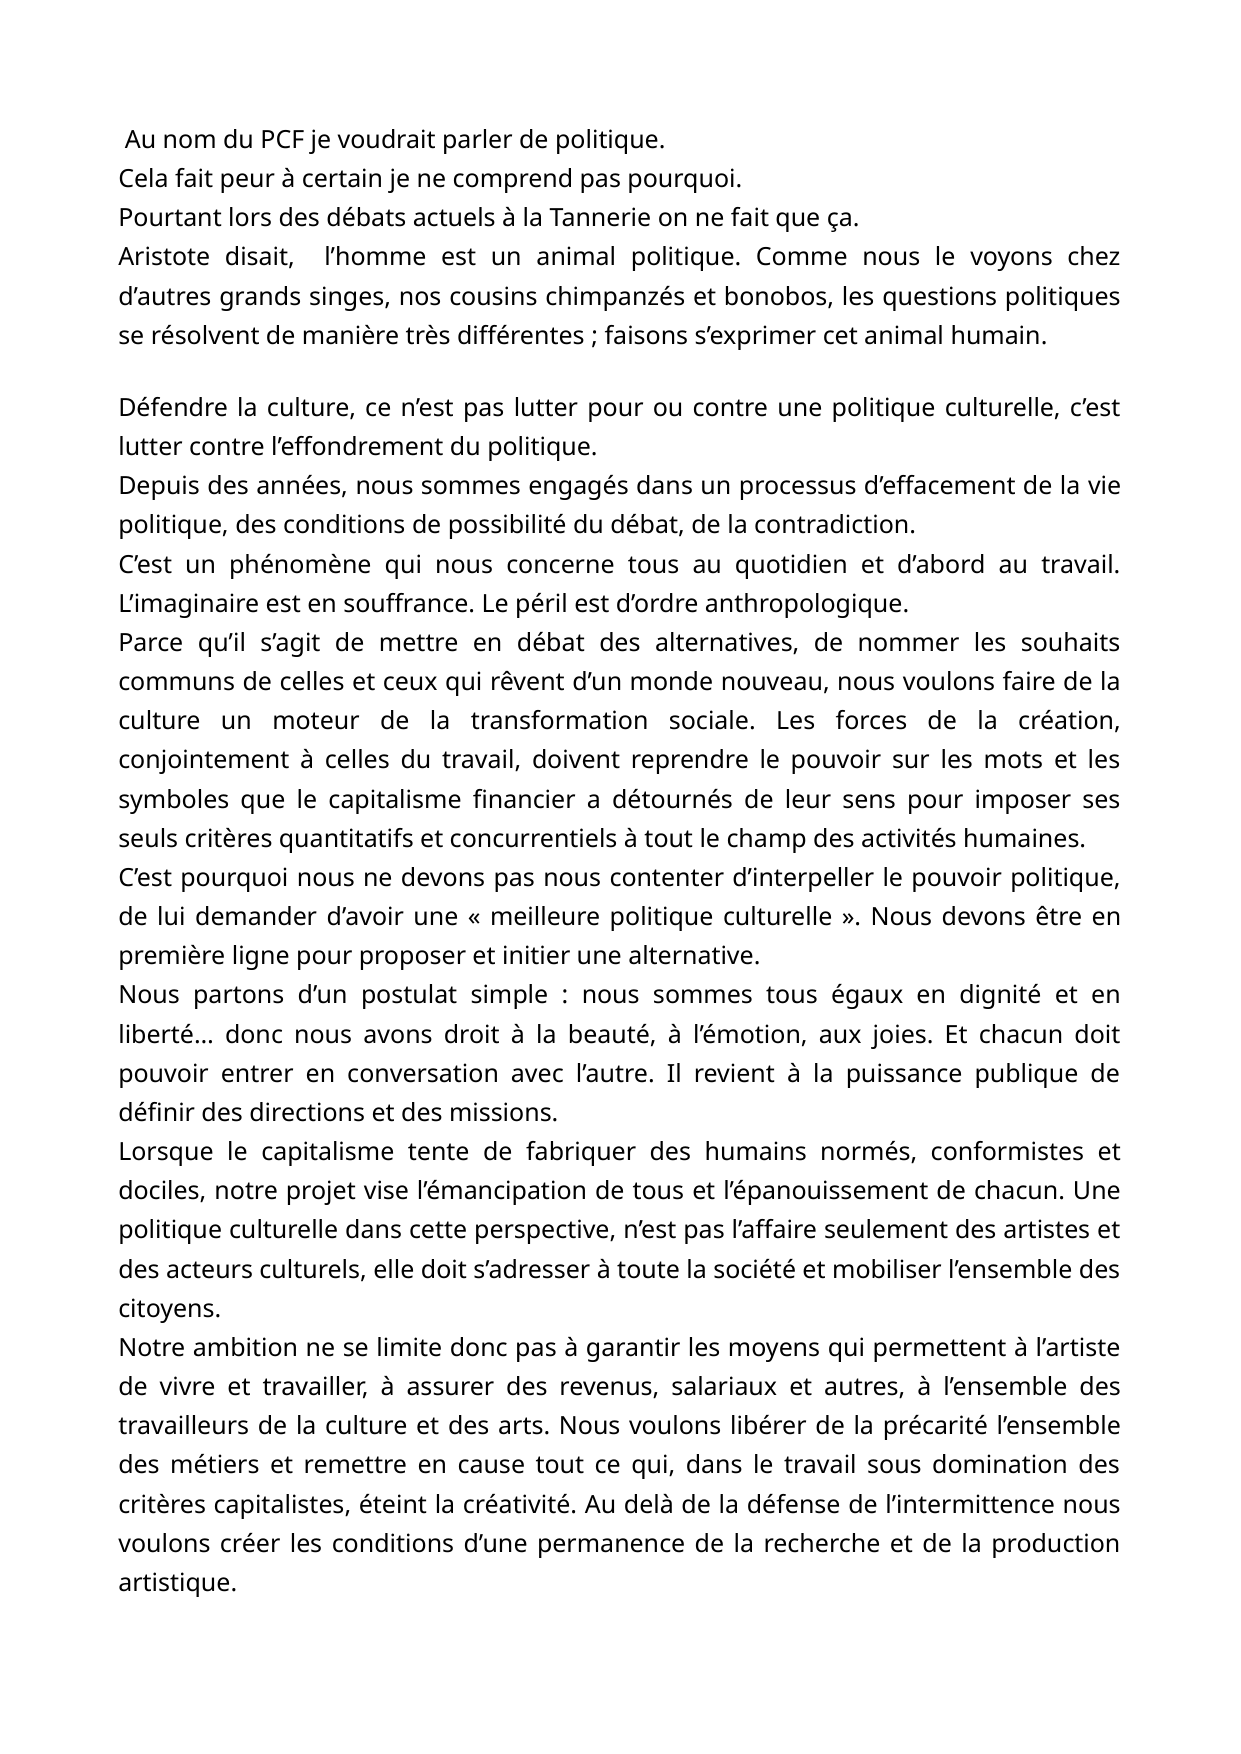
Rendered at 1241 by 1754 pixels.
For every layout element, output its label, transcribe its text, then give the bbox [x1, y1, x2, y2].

text Au nom du PCF je voudrait parler de politique. [118, 122, 1122, 156]
text Aristote disait, l’homme est un animal politique. Comme nous le voyons chez d’autres grands singes, nos cousins chimpanzés et bonobos, les questions politiques se résolvent de manière très différentes ; faisons s’exprimer cet animal humain. [118, 239, 1122, 351]
text Parce qu’il s’agit de mettre en débat des alternatives, de nommer les souhaits communs de celles et ceux qui rêvent d’un monde nouveau, nous voulons faire de la culture un moteur de la transformation sociale. Les forces de la création, conjointement à celles du travail, doivent reprendre le pouvoir sur les mots et les symboles que le capitalisme financier a détournés de leur sens pour imposer ses seuls critères quantitatifs et concurrentiels à tout le champ des activités humaines. [118, 624, 1122, 854]
text Depuis des années, nous sommes engagés dans un processus d’effacement de la vie politique, des conditions de possibilité du débat, de la contradiction. [118, 468, 1122, 541]
text C’est un phénomène qui nous concerne tous au quotidien et d’abord au travail. L’imaginaire est en souffrance. Le péril est d’ordre anthropologique. [118, 546, 1122, 619]
text C’est pourquoi nous ne devons pas nous contenter d’interpeller le pouvoir politique, de lui demander d’avoir une « meilleure politique culturelle ». Nous devons être en première ligne pour proposer et initier une alternative. [118, 859, 1122, 972]
text Défendre la culture, ce n’est pas lutter pour ou contre une politique culturelle, c’est lutter contre l’effondrement du politique. [118, 389, 1122, 463]
text Notre ambition ne se limite donc pas à garantir les moyens qui permettent à l’artiste de vivre et travailler, à assurer des revenus, salariaux et autres, à l’ensemble des travailleurs de la culture et des arts. Nous voulons libérer de la précarité l’ensemble des métiers et remettre en cause tout ce qui, dans le travail sous domination des critères capitalistes, éteint la créativité. Au delà de la défense de l’intermittence nous voulons créer les conditions d’une permanence de la recherche et de la production artistique. [118, 1329, 1122, 1599]
text Pourtant lors des débats actuels à la Tannerie on ne fait que ça. [118, 200, 1122, 234]
text Lorsque le capitalisme tente de fabriquer des humains normés, conformistes et dociles, notre projet vise l’émancipation de tous et l’épanouissement de chacun. Une politique culturelle dans cette perspective, n’est pas l’affaire seulement des artistes et des acteurs culturels, elle doit s’adresser à toute la société et mobiliser l’ensemble des citoyens. [118, 1134, 1122, 1324]
text Cela fait peur à certain je ne comprend pas pourquoi. [118, 161, 1122, 195]
text Nous partons d’un postulat simple : nous sommes tous égaux en dignité et en liberté… donc nous avons droit à la beauté, à l’émotion, aux joies. Et chacun doit pouvoir entrer en conversation avec l’autre. Il revient à la puissance publique de définir des directions et des missions. [118, 977, 1122, 1129]
